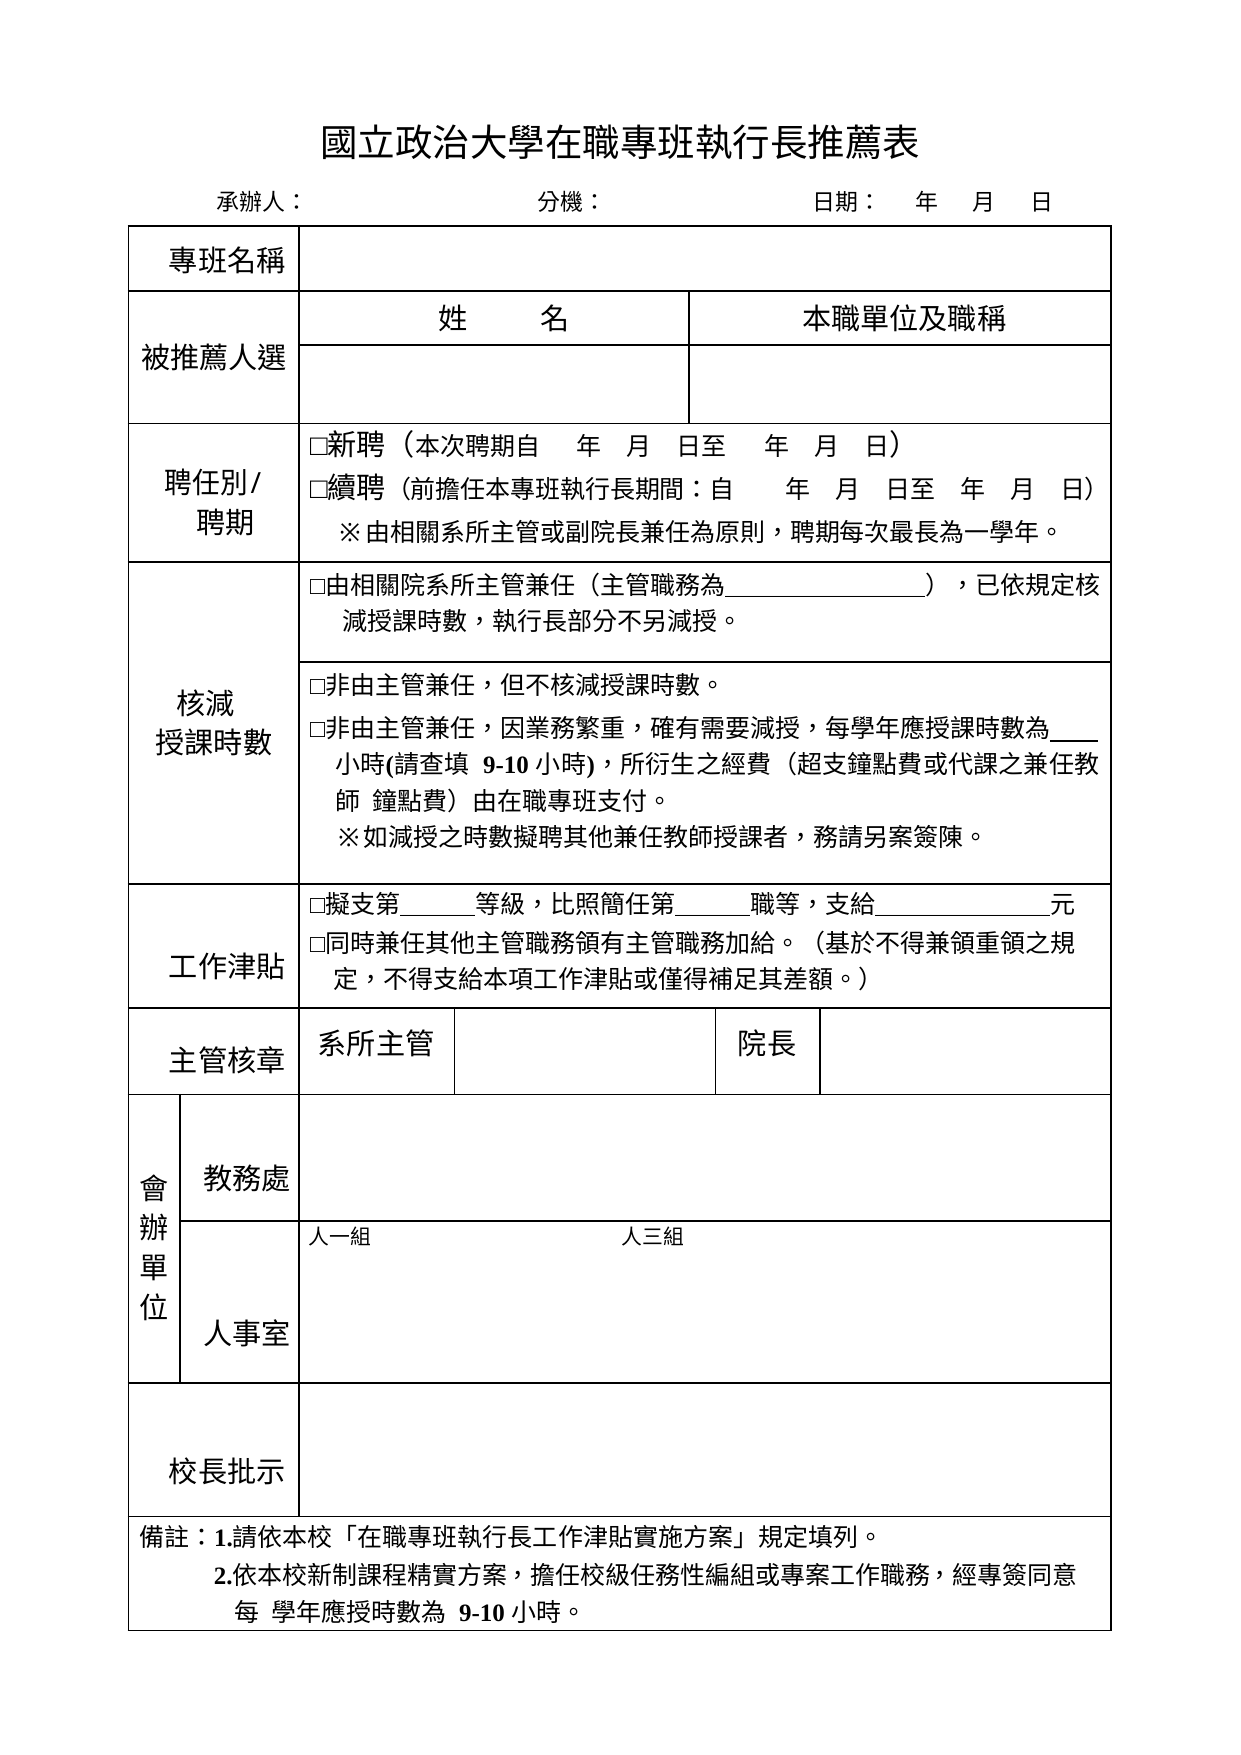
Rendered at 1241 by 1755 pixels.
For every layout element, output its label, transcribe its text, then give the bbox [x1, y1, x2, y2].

table_cell 院長 [716, 1009, 819, 1094]
table_header [300, 227, 1110, 290]
table_cell 校長批示 [129, 1384, 298, 1516]
table_cell [300, 1384, 1110, 1516]
table_cell 姓 名 [300, 292, 688, 344]
table_cell 核減 授課時數 [129, 563, 298, 883]
subtitle 國立政治大學在職專班執行長推薦表 [320, 112, 1123, 167]
table_cell 人一組 人三組 [300, 1222, 1110, 1382]
table_cell 教務處 [181, 1095, 298, 1220]
table_cell 主管核章 [129, 1009, 298, 1094]
table_cell [690, 346, 1110, 422]
table_cell 聘任別/ 聘期 [129, 424, 298, 561]
table_header 專班名稱 [129, 227, 298, 290]
table_cell 本職單位及職稱 [690, 292, 1110, 344]
table_cell 工作津貼 [129, 885, 298, 1007]
table_cell 系所主管 [300, 1009, 454, 1094]
table_cell [300, 346, 688, 422]
table_cell 備註：1.請依本校「在職專班執行長工作津貼實施方案」規定填列。 2.依本校新制課程精實方案，擔任校級任務性編組或專案工作職務，經專簽同意每 學年應授時數為 9-10 小時。 [129, 1517, 1110, 1629]
table_cell [821, 1009, 1110, 1094]
table_cell 會 辦 單 位 [129, 1095, 179, 1382]
table_cell [455, 1009, 715, 1094]
text 承辦人： 分機： 日期： 年 月 日 [216, 183, 1123, 217]
table_cell 人事室 [181, 1222, 298, 1382]
table_cell □擬支第＿＿＿等級，比照簡任第＿＿＿職等，支給＿＿＿＿＿＿＿元 □同時兼任其他主管職務領有主管職務加給。（基於不得兼領重領之規 定，不得支給本項工作津貼或僅得補足其差額。） [300, 885, 1110, 1007]
table_cell [300, 1095, 1110, 1220]
table_cell □由相關院系所主管兼任（主管職務為＿＿＿＿＿＿＿＿），已依規定核 減授課時數，執行長部分不另減授。 [300, 563, 1110, 661]
table_cell □非由主管兼任，但不核減授課時數。 □非由主管兼任，因業務繁重，確有需要減授，每學年應授課時數為 小時(請查填 9-10 小時)，所衍生之經費（超支鐘點費或代課之兼任教師 鐘點費）由在職專班支付。 ※如減授之時數擬聘其他兼任教師授課者，務請另案簽陳。 [300, 663, 1110, 883]
table_cell □新聘（本次聘期自 年 月 日至 年 月 日） □續聘（前擔任本專班執行長期間：自 年 月 日至 年 月 日） ※由相關系所主管或副院長兼任為原則，聘期每次最長為一學年。 [300, 424, 1110, 561]
table_cell 被推薦人選 [129, 292, 298, 422]
